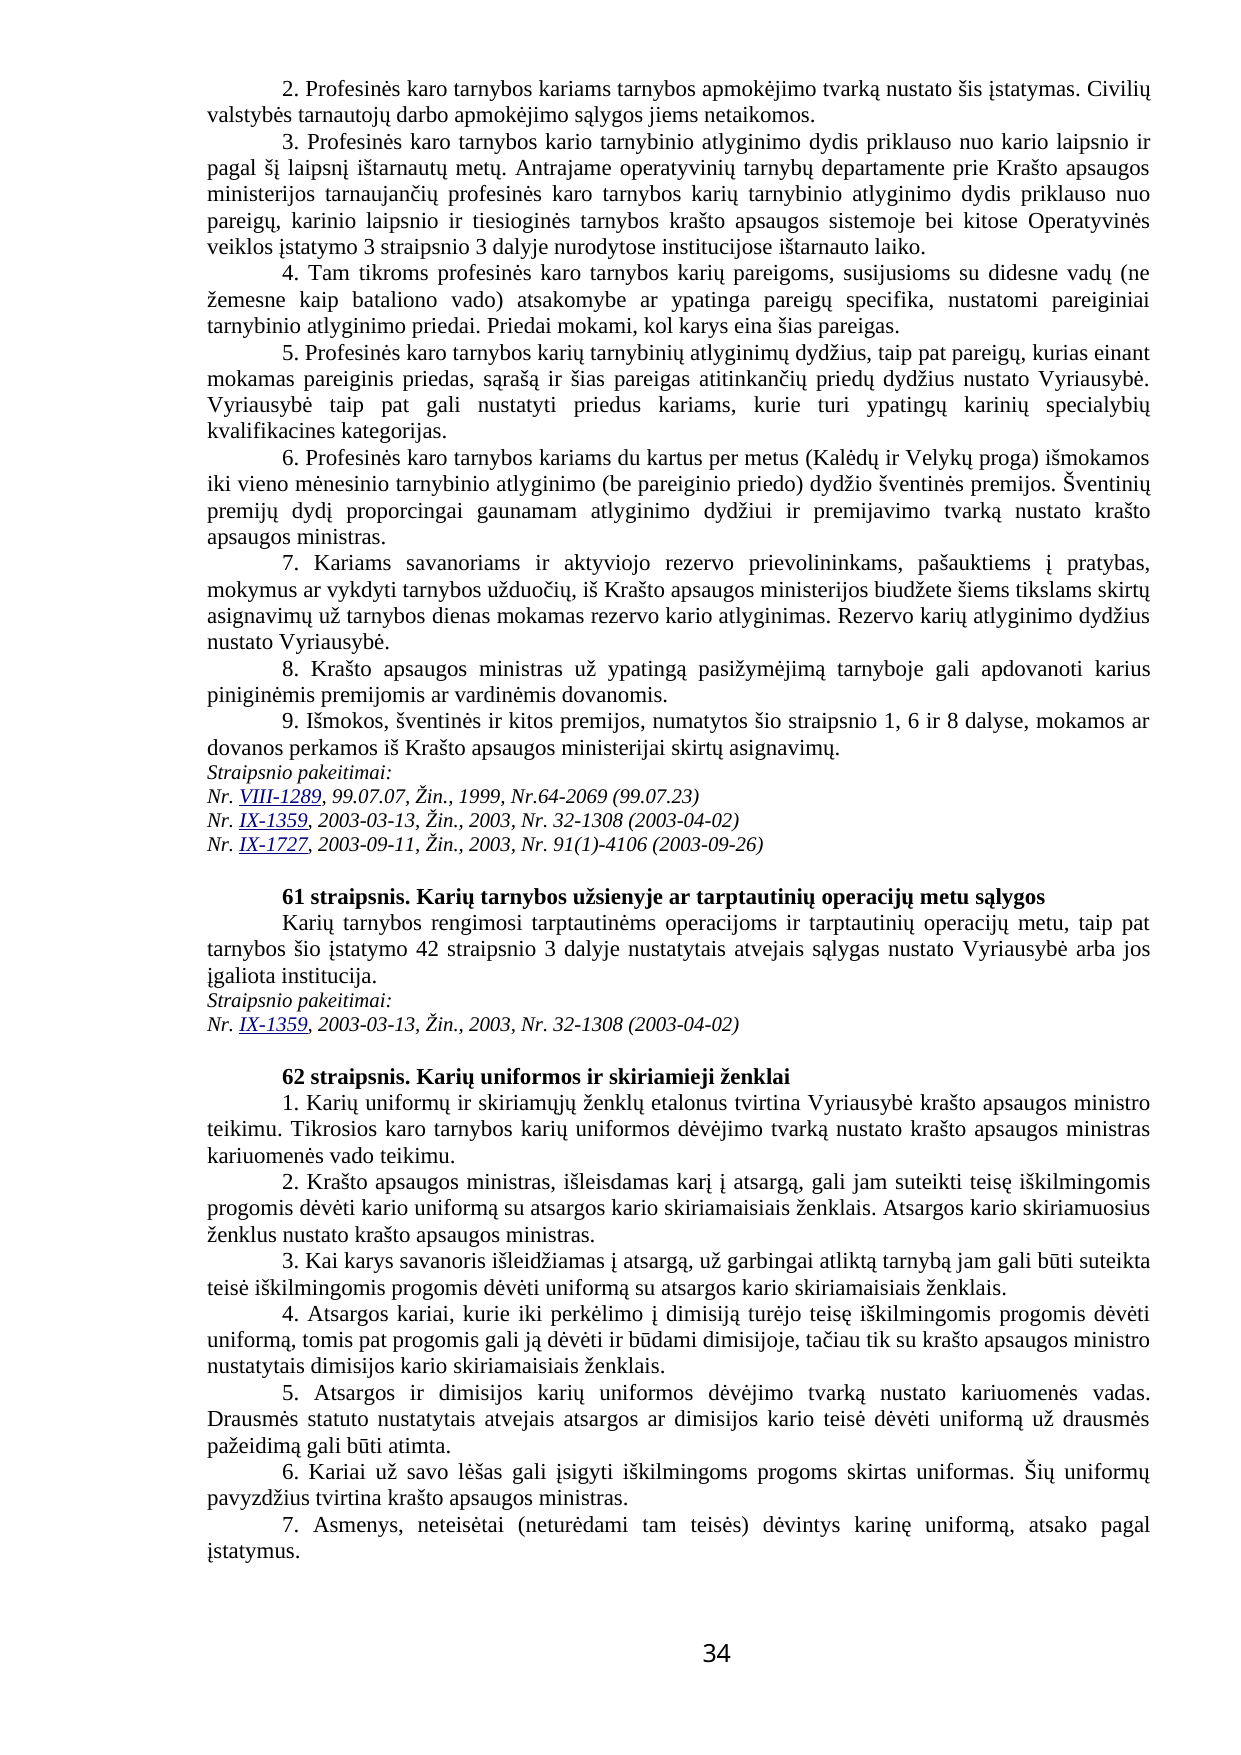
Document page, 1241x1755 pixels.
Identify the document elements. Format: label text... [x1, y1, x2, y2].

text 7. Asmenys, neteisėtai (neturėdami tam teisės) dėvintys karinę uniformą, atsako pagal įstatymus. [207, 1511, 1152, 1563]
text 2. Krašto apsaugos ministras, išleisdamas karį į atsargą, gali jam suteikti teisę iškilmingomis progomis dėvėti kario uniformą su atsargos kario skiriamaisiais ženklais. Atsargos kario skiriamuosius ženklus nustato krašto apsaugos ministras. [207, 1168, 1152, 1247]
text Straipsnio pakeitimai: [207, 760, 1152, 784]
text Karių tarnybos rengimosi tarptautinėms operacijoms ir tarptautinių operacijų metu, taip pat tarnybos šio įstatymo 42 straipsnio 3 dalyje nustatytais atvejais sąlygas nustato Vyriausybė arba jos įgaliota institucija. [207, 909, 1152, 988]
text 6. Profesinės karo tarnybos kariams du kartus per metus (Kalėdų ir Velykų proga) išmokamos iki vieno mėnesinio tarnybinio atlyginimo (be pareiginio priedo) dydžio šventinės premijos. Šventinių premijų dydį proporcingai gaunamam atlyginimo dydžiui ir premijavimo tvarką nustato krašto apsaugos ministras. [207, 444, 1152, 549]
text 5. Profesinės karo tarnybos karių tarnybinių atlyginimų dydžius, taip pat pareigų, kurias einant mokamas pareiginis priedas, sąrašą ir šias pareigas atitinkančių priedų dydžius nustato Vyriausybė. Vyriausybė taip pat gali nustatyti priedus kariams, kurie turi ypatingų karinių specialybių kvalifikacines kategorijas. [207, 338, 1152, 444]
text Nr. VIII-1289, 99.07.07, Žin., 1999, Nr.64-2069 (99.07.23) [207, 784, 1152, 808]
text 5. Atsargos ir dimisijos karių uniformos dėvėjimo tvarką nustato kariuomenės vadas. Drausmės statuto nustatytais atvejais atsargos ar dimisijos kario teisė dėvėti uniformą už drausmės pažeidimą gali būti atimta. [207, 1379, 1152, 1458]
text 4. Tam tikroms profesinės karo tarnybos karių pareigoms, susijusioms su didesne vadų (ne žemesne kaip bataliono vado) atsakomybe ar ypatinga pareigų specifika, nustatomi pareiginiai tarnybinio atlyginimo priedai. Priedai mokami, kol karys eina šias pareigas. [207, 259, 1152, 338]
text Nr. IX-1727, 2003-09-11, Žin., 2003, Nr. 91(1)-4106 (2003-09-26) [207, 832, 1152, 856]
text 61 straipsnis. Karių tarnybos užsienyje ar tarptautinių operacijų metu sąlygos [282, 883, 1152, 909]
text 2. Profesinės karo tarnybos kariams tarnybos apmokėjimo tvarką nustato šis įstatymas. Civilių valstybės tarnautojų darbo apmokėjimo sąlygos jiems netaikomos. [207, 75, 1152, 128]
text 9. Išmokos, šventinės ir kitos premijos, numatytos šio straipsnio 1, 6 ir 8 dalyse, mokamos ar dovanos perkamos iš Krašto apsaugos ministerijai skirtų asignavimų. [207, 707, 1152, 760]
text 62 straipsnis. Karių uniformos ir skiriamieji ženklai [207, 1063, 1152, 1089]
text Straipsnio pakeitimai: [207, 988, 1152, 1012]
text Nr. IX-1359, 2003-03-13, Žin., 2003, Nr. 32-1308 (2003-04-02) [207, 1012, 1152, 1036]
text 1. Karių uniformų ir skiriamųjų ženklų etalonus tvirtina Vyriausybė krašto apsaugos ministro teikimu. Tikrosios karo tarnybos karių uniformos dėvėjimo tvarką nustato krašto apsaugos ministras kariuomenės vado teikimu. [207, 1089, 1152, 1168]
text 6. Kariai už savo lėšas gali įsigyti iškilmingoms progoms skirtas uniformas. Šių uniformų pavyzdžius tvirtina krašto apsaugos ministras. [207, 1458, 1152, 1511]
text 3. Kai karys savanoris išleidžiamas į atsargą, už garbingai atliktą tarnybą jam gali būti suteikta teisė iškilmingomis progomis dėvėti uniformą su atsargos kario skiriamaisiais ženklais. [207, 1247, 1152, 1300]
text 3. Profesinės karo tarnybos kario tarnybinio atlyginimo dydis priklauso nuo kario laipsnio ir pagal šį laipsnį ištarnautų metų. Antrajame operatyvinių tarnybų departamente prie Krašto apsaugos ministerijos tarnaujančių profesinės karo tarnybos karių tarnybinio atlyginimo dydis priklauso nuo pareigų, karinio laipsnio ir tiesioginės tarnybos krašto apsaugos sistemoje bei kitose Operatyvinės veiklos įstatymo 3 straipsnio 3 dalyje nurodytose institucijose ištarnauto laiko. [207, 128, 1152, 259]
text 8. Krašto apsaugos ministras už ypatingą pasižymėjimą tarnyboje gali apdovanoti karius piniginėmis premijomis ar vardinėmis dovanomis. [207, 655, 1152, 707]
text Nr. IX-1359, 2003-03-13, Žin., 2003, Nr. 32-1308 (2003-04-02) [207, 808, 1152, 832]
text 7. Kariams savanoriams ir aktyviojo rezervo prievolininkams, pašauktiems į pratybas, mokymus ar vykdyti tarnybos užduočių, iš Krašto apsaugos ministerijos biudžete šiems tikslams skirtų asignavimų už tarnybos dienas mokamas rezervo kario atlyginimas. Rezervo karių atlyginimo dydžius nustato Vyriausybė. [207, 549, 1152, 655]
text 4. Atsargos kariai, kurie iki perkėlimo į dimisiją turėjo teisę iškilmingomis progomis dėvėti uniformą, tomis pat progomis gali ją dėvėti ir būdami dimisijoje, tačiau tik su krašto apsaugos ministro nustatytais dimisijos kario skiriamaisiais ženklais. [207, 1300, 1152, 1379]
